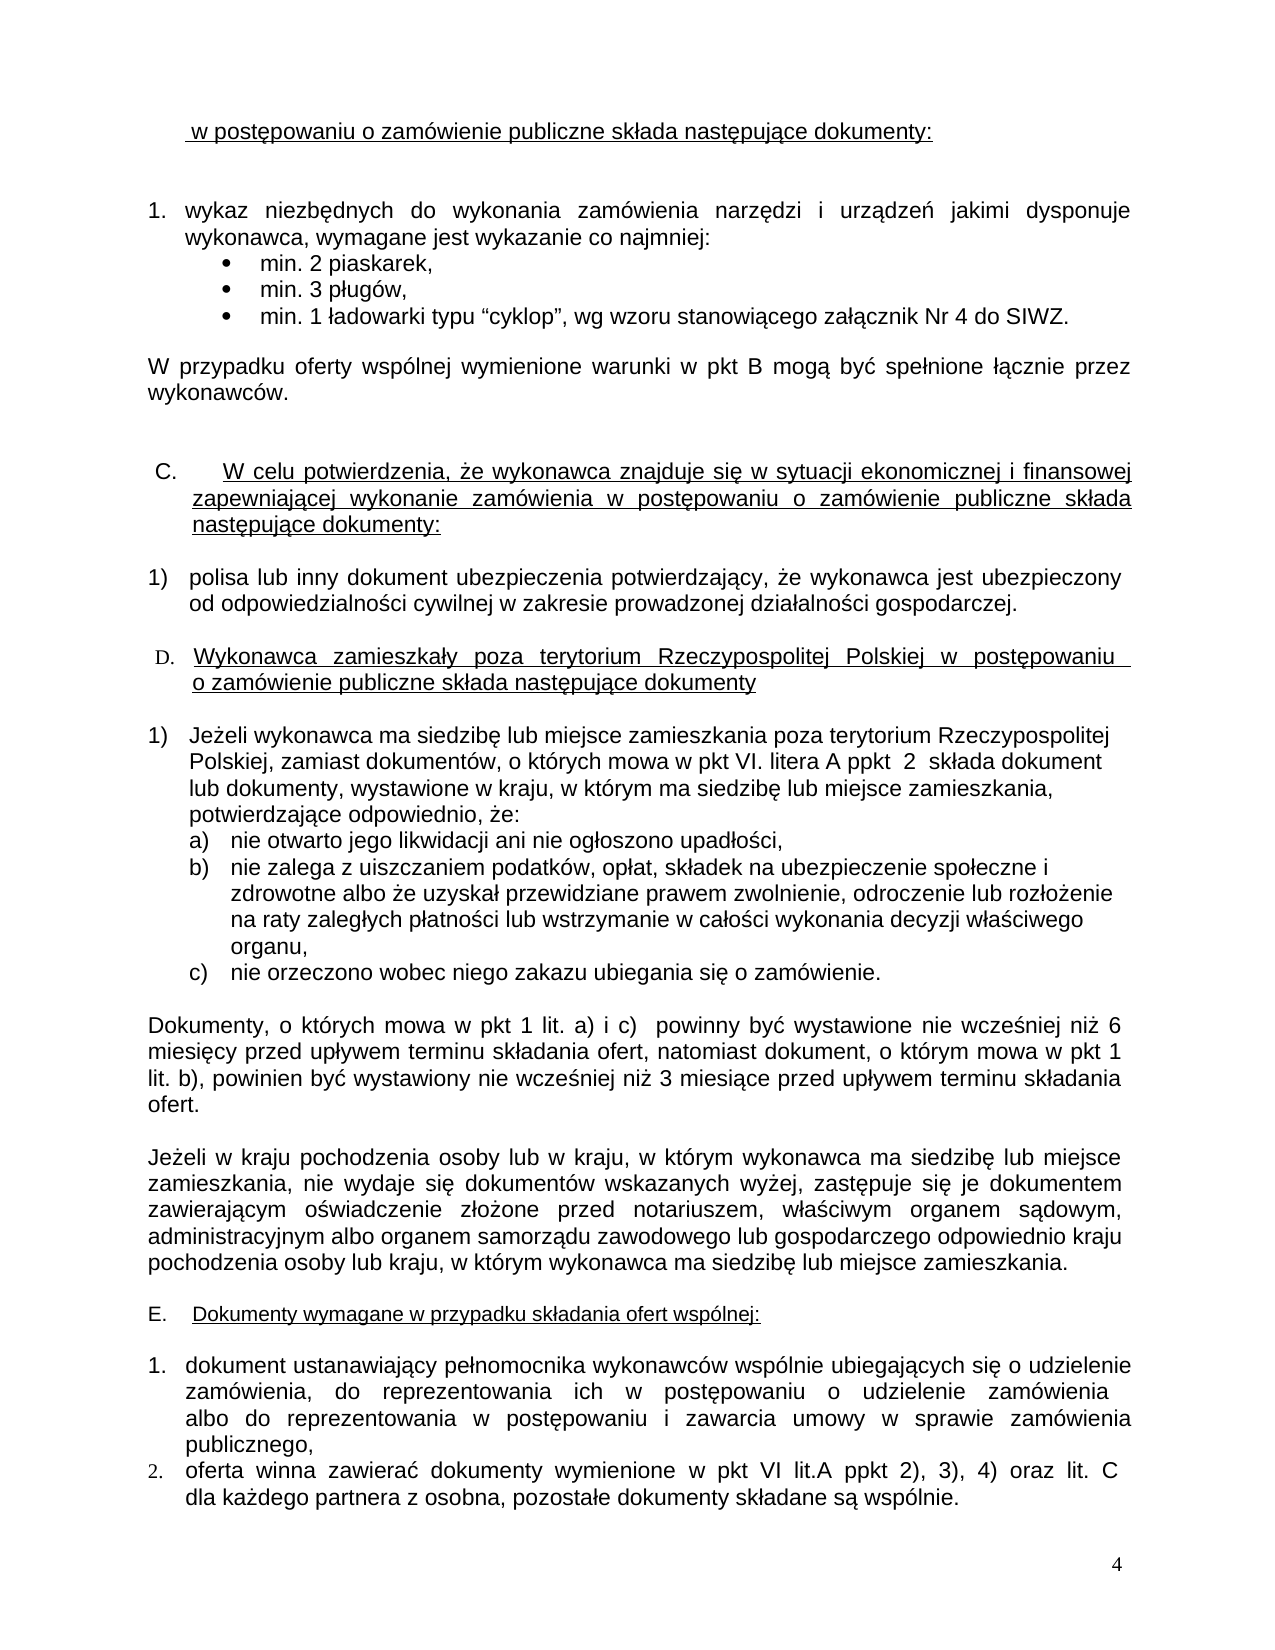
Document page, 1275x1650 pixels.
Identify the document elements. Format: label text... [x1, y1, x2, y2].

list min. 1 ładowarki typu “cyklop”, wg wzoru stanowiącego załącznik Nr 4 do SIWZ. [222, 303, 1132, 329]
list polisa lub inny dokument ubezpieczenia potwierdzający, że wykonawca jest ubezpieczony od odpowiedzialności cywilnej w zakresie prowadzonej działalności gospodarczej. [148, 564, 1122, 616]
list nie otwarto jego likwidacji ani nie ogłoszono upadłości, [189, 827, 1122, 854]
list min. 3 pługów, [222, 276, 1132, 303]
list w postępowaniu o zamówienie publiczne składa następujące dokumenty: [148, 118, 1122, 144]
list min. 2 piaskarek, [222, 250, 1132, 276]
list nie orzeczono wobec niego zakazu ubiegania się o zamówienie. [189, 959, 1122, 985]
list dokument ustanawiający pełnomocnika wykonawców wspólnie ubiegających się o udzielenie zamówienia, do reprezentowania ich w postępowaniu o udzielenie zamówienia albo do reprezentowania w postępowaniu i zawarcia umowy w sprawie zamówienia publicznego, [148, 1352, 1132, 1457]
text W przypadku oferty wspólnej wymienione warunki w pkt B mogą być spełnione łącznie przez wykonawców. [148, 353, 1132, 406]
list W celu potwierdzenia, że wykonawca znajduje się w sytuacji ekonomicznej i finansowej zapewniającej wykonanie zamówienia w postępowaniu o zamówienie publiczne składa następujące dokumenty: [154, 458, 1132, 537]
list Dokumenty wymagane w przypadku składania ofert wspólnej: [148, 1302, 1132, 1326]
list Jeżeli wykonawca ma siedzibę lub miejsce zamieszkania poza terytorium Rzeczypospolitej Polskiej, zamiast dokumentów, o których mowa w pkt VI. litera A ppkt 2 składa dokument lub dokumenty, wystawione w kraju, w którym ma siedzibę lub miejsce zamieszkania, potwierdzające odpowiednio, że: [148, 722, 1122, 827]
list nie zalega z uiszczaniem podatków, opłat, składek na ubezpieczenie społeczne i zdrowotne albo że uzyskał przewidziane prawem zwolnienie, odroczenie lub rozłożenie na raty zaległych płatności lub wstrzymanie w całości wykonania decyzji właściwego organu, [189, 854, 1122, 959]
list wykaz niezbędnych do wykonania zamówienia narzędzi i urządzeń jakimi dysponuje wykonawca, wymagane jest wykazanie co najmniej: [148, 197, 1132, 250]
text Dokumenty, o których mowa w pkt 1 lit. a) i c) powinny być wystawione nie wcześniej niż 6 miesięcy przed upływem terminu składania ofert, natomiast dokument, o którym mowa w pkt 1 lit. b), powinien być wystawiony nie wcześniej niż 3 miesiące przed upływem terminu składania ofert. [148, 1012, 1122, 1117]
text Jeżeli w kraju pochodzenia osoby lub w kraju, w którym wykonawca ma siedzibę lub miejsce zamieszkania, nie wydaje się dokumentów wskazanych wyżej, zastępuje się je dokumentem zawierającym oświadczenie złożone przed notariuszem, właściwym organem sądowym, administracyjnym albo organem samorządu zawodowego lub gospodarczego odpowiednio kraju pochodzenia osoby lub kraju, w którym wykonawca ma siedzibę lub miejsce zamieszkania. [148, 1143, 1122, 1275]
list oferta winna zawierać dokumenty wymienione w pkt VI lit.A ppkt 2), 3), 4) oraz lit. C dla każdego partnera z osobna, pozostałe dokumenty składane są wspólnie. [148, 1457, 1132, 1510]
list Wykonawca zamieszkały poza terytorium Rzeczypospolitej Polskiej w postępowaniu o zamówienie publiczne składa następujące dokumenty [154, 643, 1132, 696]
